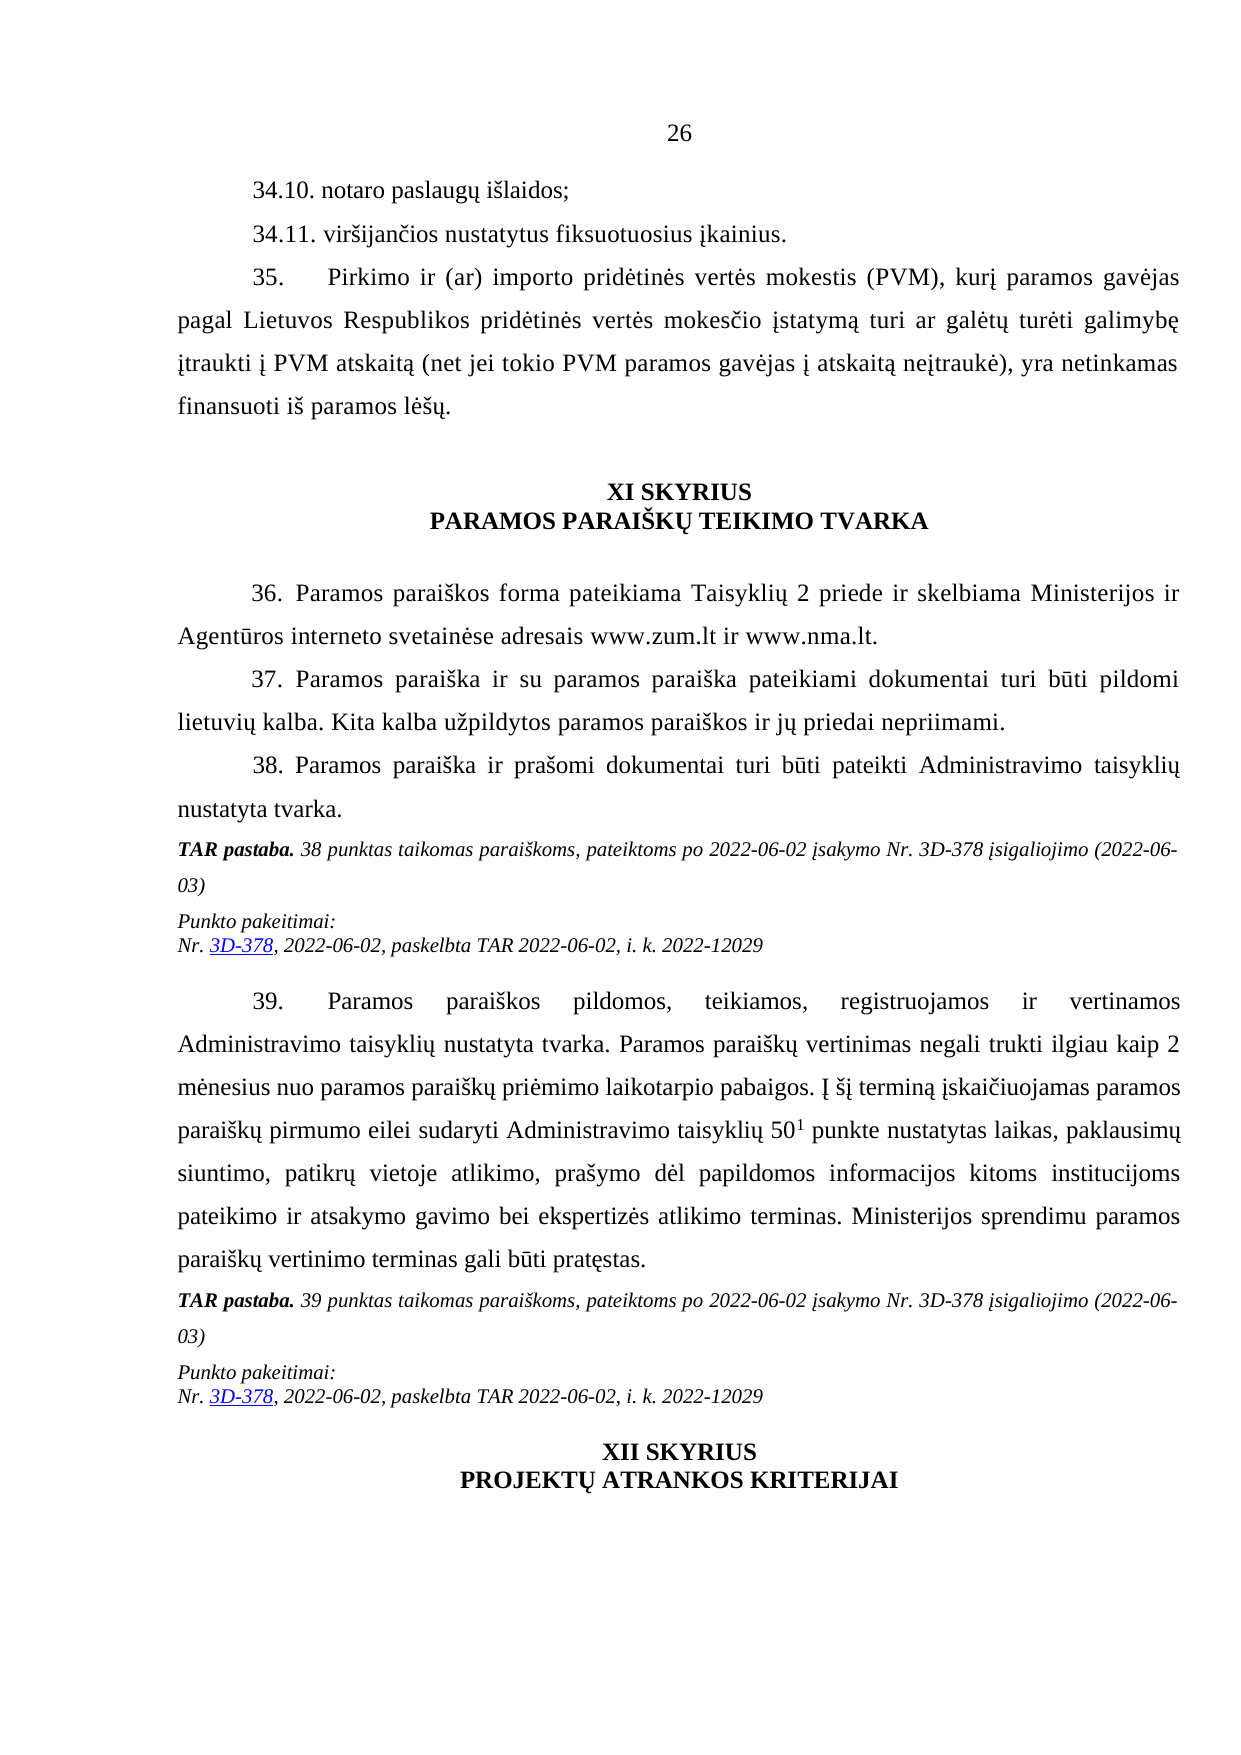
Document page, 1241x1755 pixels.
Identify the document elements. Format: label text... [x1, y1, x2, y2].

text 35. Pirkimo ir (ar) importo pridėtinės vertės mokestis (PVM), kurį paramos gavėjas pagal Lietuvos Respublikos pridėtinės vertės mokesčio įstatymą turi ar galėtų turėti galimybę įtraukti į PVM atskaitą (net jei tokio PVM paramos gavėjas į atskaitą neįtraukė), yra netinkamas finansuoti iš paramos lėšų. [177, 262, 1181, 420]
text XII SKYRIUS [177, 1437, 1181, 1465]
text PROJEKTŲ ATRANKOS KRITERIJAI [177, 1465, 1181, 1494]
text Nr. 3D-378, 2022-06-02, paskelbta TAR 2022-06-02, i. k. 2022-12029 [177, 933, 1181, 957]
text 37. Paramos paraiška ir su paramos paraiška pateikiami dokumentai turi būti pildomi lietuvių kalba. Kita kalba užpildytos paramos paraiškos ir jų priedai nepriimami. [177, 664, 1181, 736]
text Nr. 3D-378, 2022-06-02, paskelbta TAR 2022-06-02, i. k. 2022-12029 [177, 1384, 1181, 1408]
text XI SKYRIUS [177, 477, 1181, 506]
text 39. Paramos paraiškos pildomos, teikiamos, registruojamos ir vertinamos Administravimo taisyklių nustatyta tvarka. Paramos paraiškų vertinimas negali trukti ilgiau kaip 2 mėnesius nuo paramos paraiškų priėmimo laikotarpio pabaigos. Į šį terminą įskaičiuojamas paramos paraiškų pirmumo eilei sudaryti Administravimo taisyklių 501 punkte nustatytas laikas, paklausimų siuntimo, patikrų vietoje atlikimo, prašymo dėl papildomos informacijos kitoms institucijoms pateikimo ir atsakymo gavimo bei ekspertizės atlikimo terminas. Ministerijos sprendimu paramos paraiškų vertinimo terminas gali būti pratęstas. [177, 986, 1181, 1273]
text TAR pastaba. 38 punktas taikomas paraiškoms, pateiktoms po 2022-06-02 įsakymo Nr. 3D-378 įsigaliojimo (2022-06-03) [177, 837, 1181, 897]
text 34.10. notaro paslaugų išlaidos; [177, 176, 1181, 204]
text PARAMOS PARAIŠKŲ TEIKIMO TVARKA [177, 506, 1181, 535]
text Punkto pakeitimai: [177, 909, 1181, 933]
text 38. Paramos paraiška ir prašomi dokumentai turi būti pateikti Administravimo taisyklių nustatyta tvarka. [177, 751, 1181, 822]
text Punkto pakeitimai: [177, 1360, 1181, 1384]
text TAR pastaba. 39 punktas taikomas paraiškoms, pateiktoms po 2022-06-02 įsakymo Nr. 3D-378 įsigaliojimo (2022-06-03) [177, 1288, 1181, 1348]
text 34.11. viršijančios nustatytus fiksuotuosius įkainius. [177, 219, 1181, 247]
text 36. Paramos paraiškos forma pateikiama Taisyklių 2 priede ir skelbiama Ministerijos ir Agentūros interneto svetainėse adresais www.zum.lt ir www.nma.lt. [177, 578, 1181, 650]
